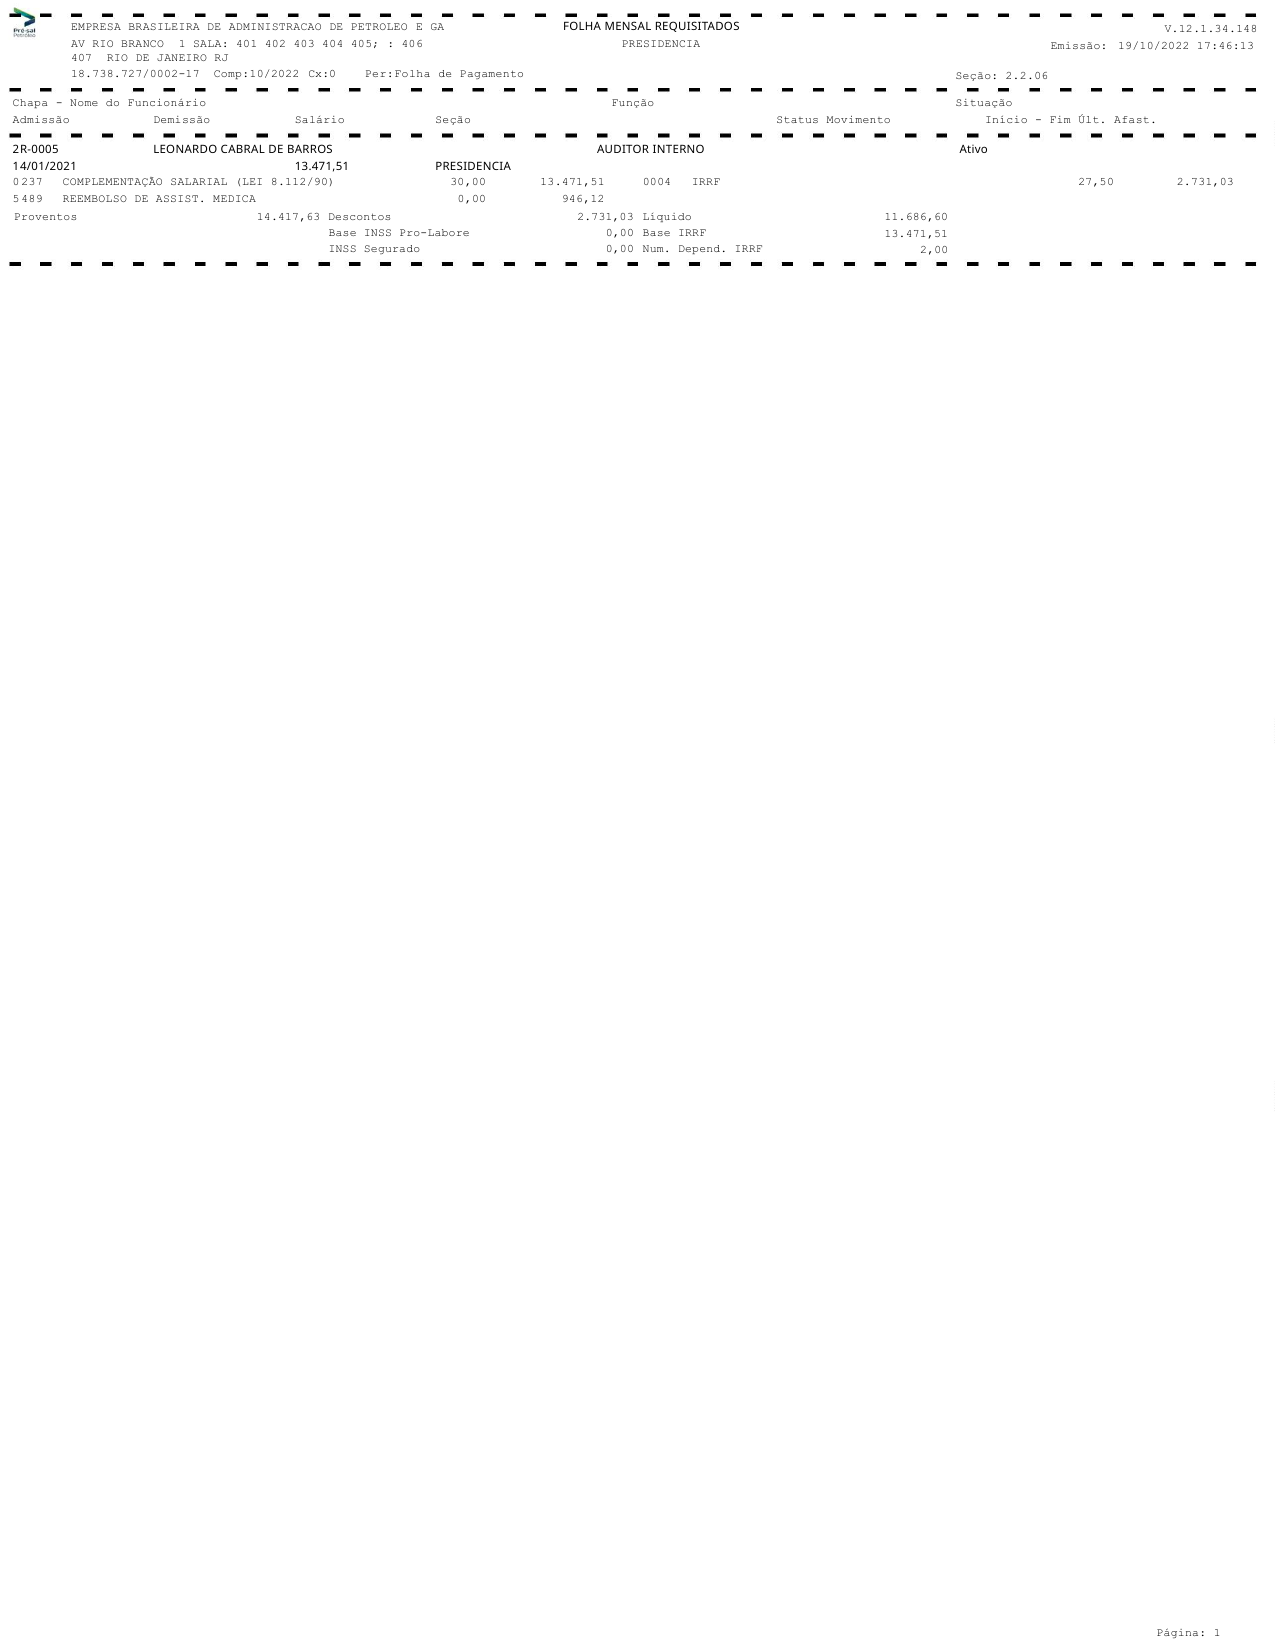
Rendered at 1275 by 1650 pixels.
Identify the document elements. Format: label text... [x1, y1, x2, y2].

text 2 [12, 143, 20, 157]
text IRRF [692, 175, 738, 188]
text 13.471,51 [294, 160, 384, 173]
text 0 [12, 175, 21, 188]
text Chapa - Nome do Funcionário [12, 96, 236, 109]
text 4 [71, 50, 78, 64]
text Situação [955, 96, 1066, 109]
text Per:Folha de Pagamento [364, 67, 548, 81]
text 13.471,51 [540, 175, 622, 188]
text Proventos [14, 209, 95, 223]
text 30,00 [450, 175, 531, 188]
text Status Movimento [776, 113, 908, 126]
text FOLHA MENSAL REQUISITADOS [563, 20, 767, 33]
text Base INSS Pro-Labore [328, 225, 496, 239]
text 0004 [643, 175, 688, 188]
text 07 RIO DE JANEIRO RJ [78, 50, 252, 64]
text LEONARDO CABRAL DE BARROS [153, 143, 384, 157]
text 0,00 Base IRRF [606, 226, 787, 239]
text 0,00 Num. Depend. IRRF [606, 242, 787, 255]
text INSS Segurado [328, 242, 496, 255]
text 8.738.727/0002-17 Comp:10/2022 Cx:0 [78, 67, 361, 81]
text Admissão Demissão [12, 113, 236, 126]
text 2.731,03 Líquido [577, 209, 710, 223]
text 237 [21, 175, 60, 188]
text V.12.1.34.148 [1164, 22, 1275, 35]
text REEMBOLSO DE ASSIST. MEDICA [62, 192, 361, 205]
text AUDITOR INTERNO [597, 143, 722, 157]
text PRESIDENCIA [435, 160, 531, 173]
text 14.417,63 Descontos [257, 209, 496, 223]
text 11.686,60 [884, 210, 966, 223]
text AV RIO BRANCO 1 SALA: 401 402 403 404 405; : 406 [71, 37, 469, 50]
text 13.471,51 [884, 226, 966, 240]
text 2.731,03 [1177, 175, 1251, 188]
text Função [611, 96, 672, 109]
text 946,12 [562, 192, 622, 205]
text EMPRESA BRASILEIRA DE ADMINISTRACAO DE PETROLEO E GA [71, 20, 469, 33]
text Página: 1 [1156, 1626, 1237, 1639]
text Seção [435, 112, 548, 126]
text 4/01/2021 [20, 160, 102, 173]
text PRESIDENCIA [621, 37, 718, 50]
text R-0005 [20, 143, 80, 157]
text Salário [294, 113, 362, 126]
text 27,50 [1078, 175, 1131, 188]
text Emissão: [1050, 38, 1118, 52]
text 19/10/2022 17:46:13 [1118, 38, 1275, 52]
text 5 [12, 192, 21, 205]
text 1 [12, 160, 20, 173]
picture [0, 0, 1275, 1650]
text 1 [71, 67, 78, 81]
text Início - Fim Últ. Afast. [985, 113, 1182, 126]
text 2,00 [920, 243, 966, 256]
text COMPLEMENTAÇÃO SALARIAL (LEI 8.112/90) [62, 175, 361, 188]
text 0,00 [457, 192, 503, 205]
text Seção: 2.2.06 [955, 68, 1066, 82]
text 489 [21, 192, 60, 205]
text Ativo [959, 143, 1012, 157]
